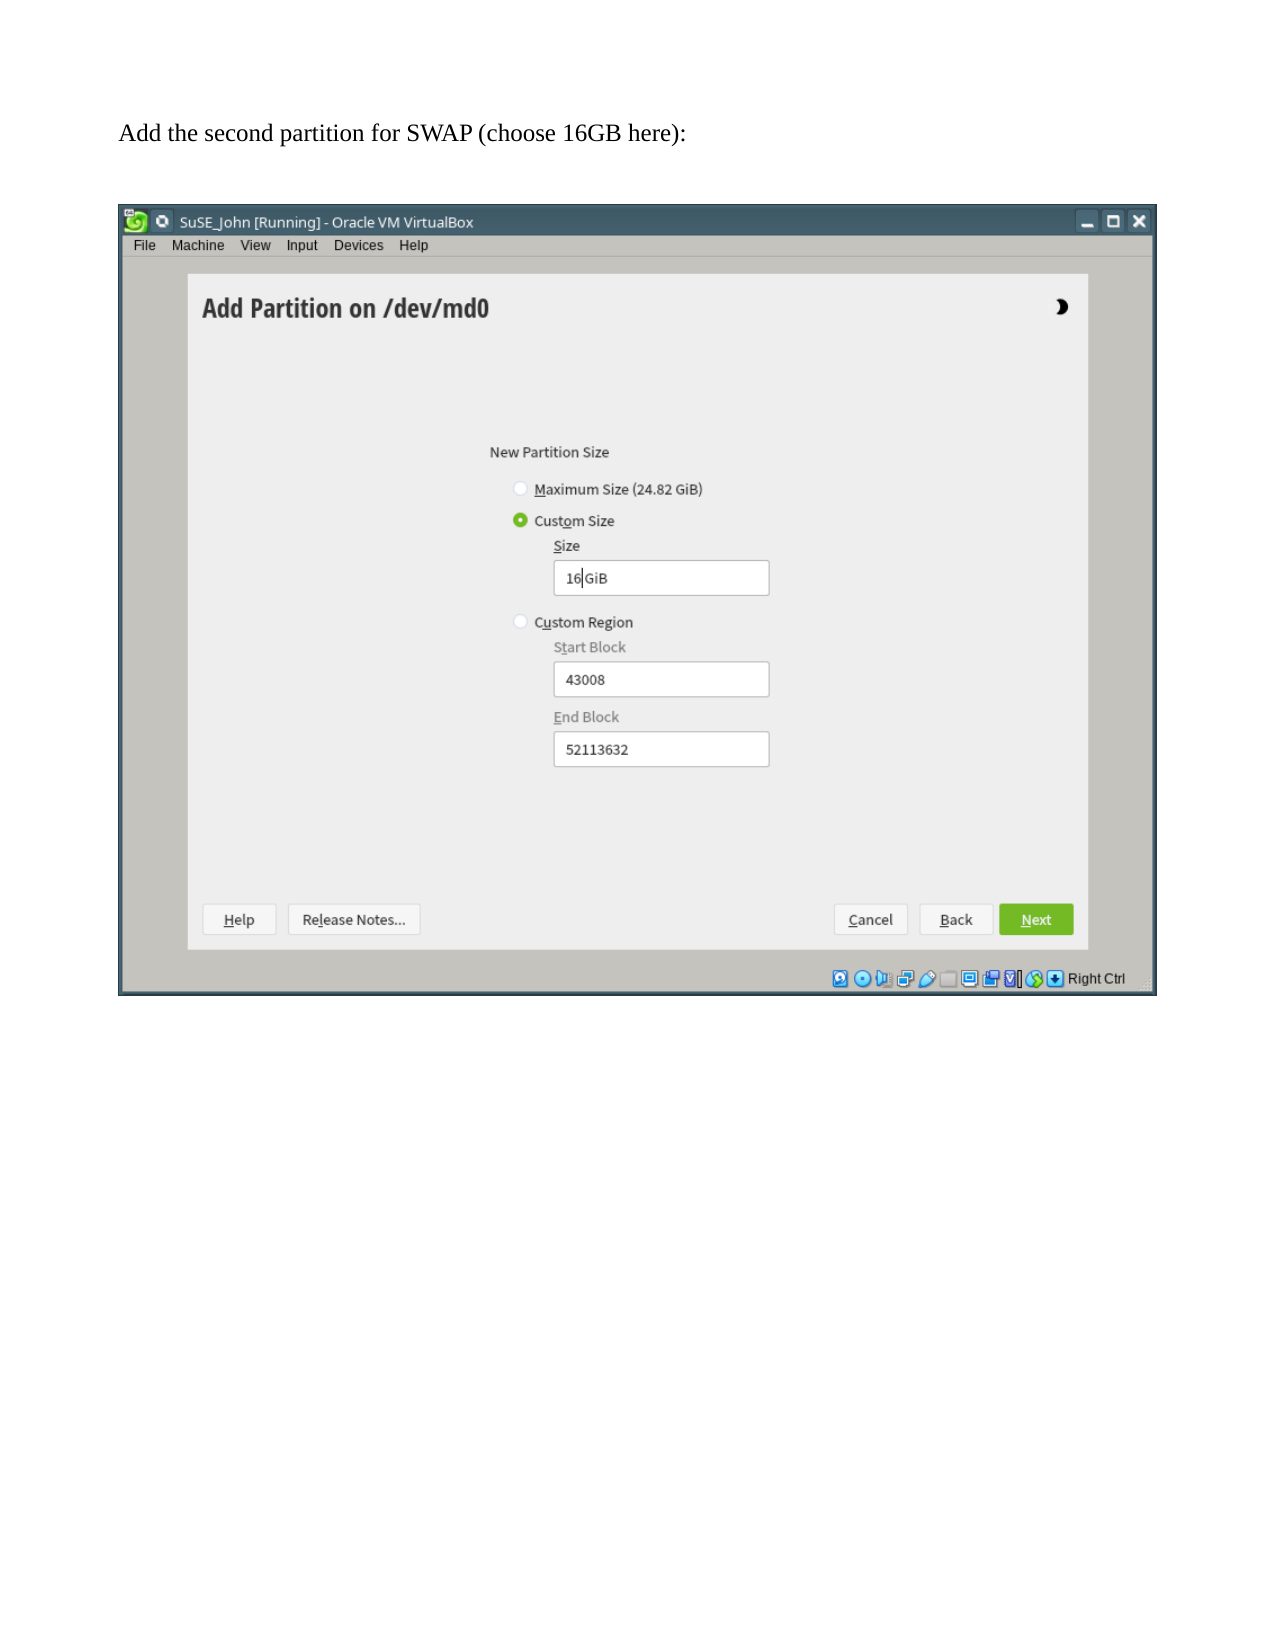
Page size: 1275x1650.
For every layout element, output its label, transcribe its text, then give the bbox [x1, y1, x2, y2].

text Add the second partition for SWAP (choose 16GB here): [118, 118, 1157, 147]
picture [118, 204, 1157, 996]
